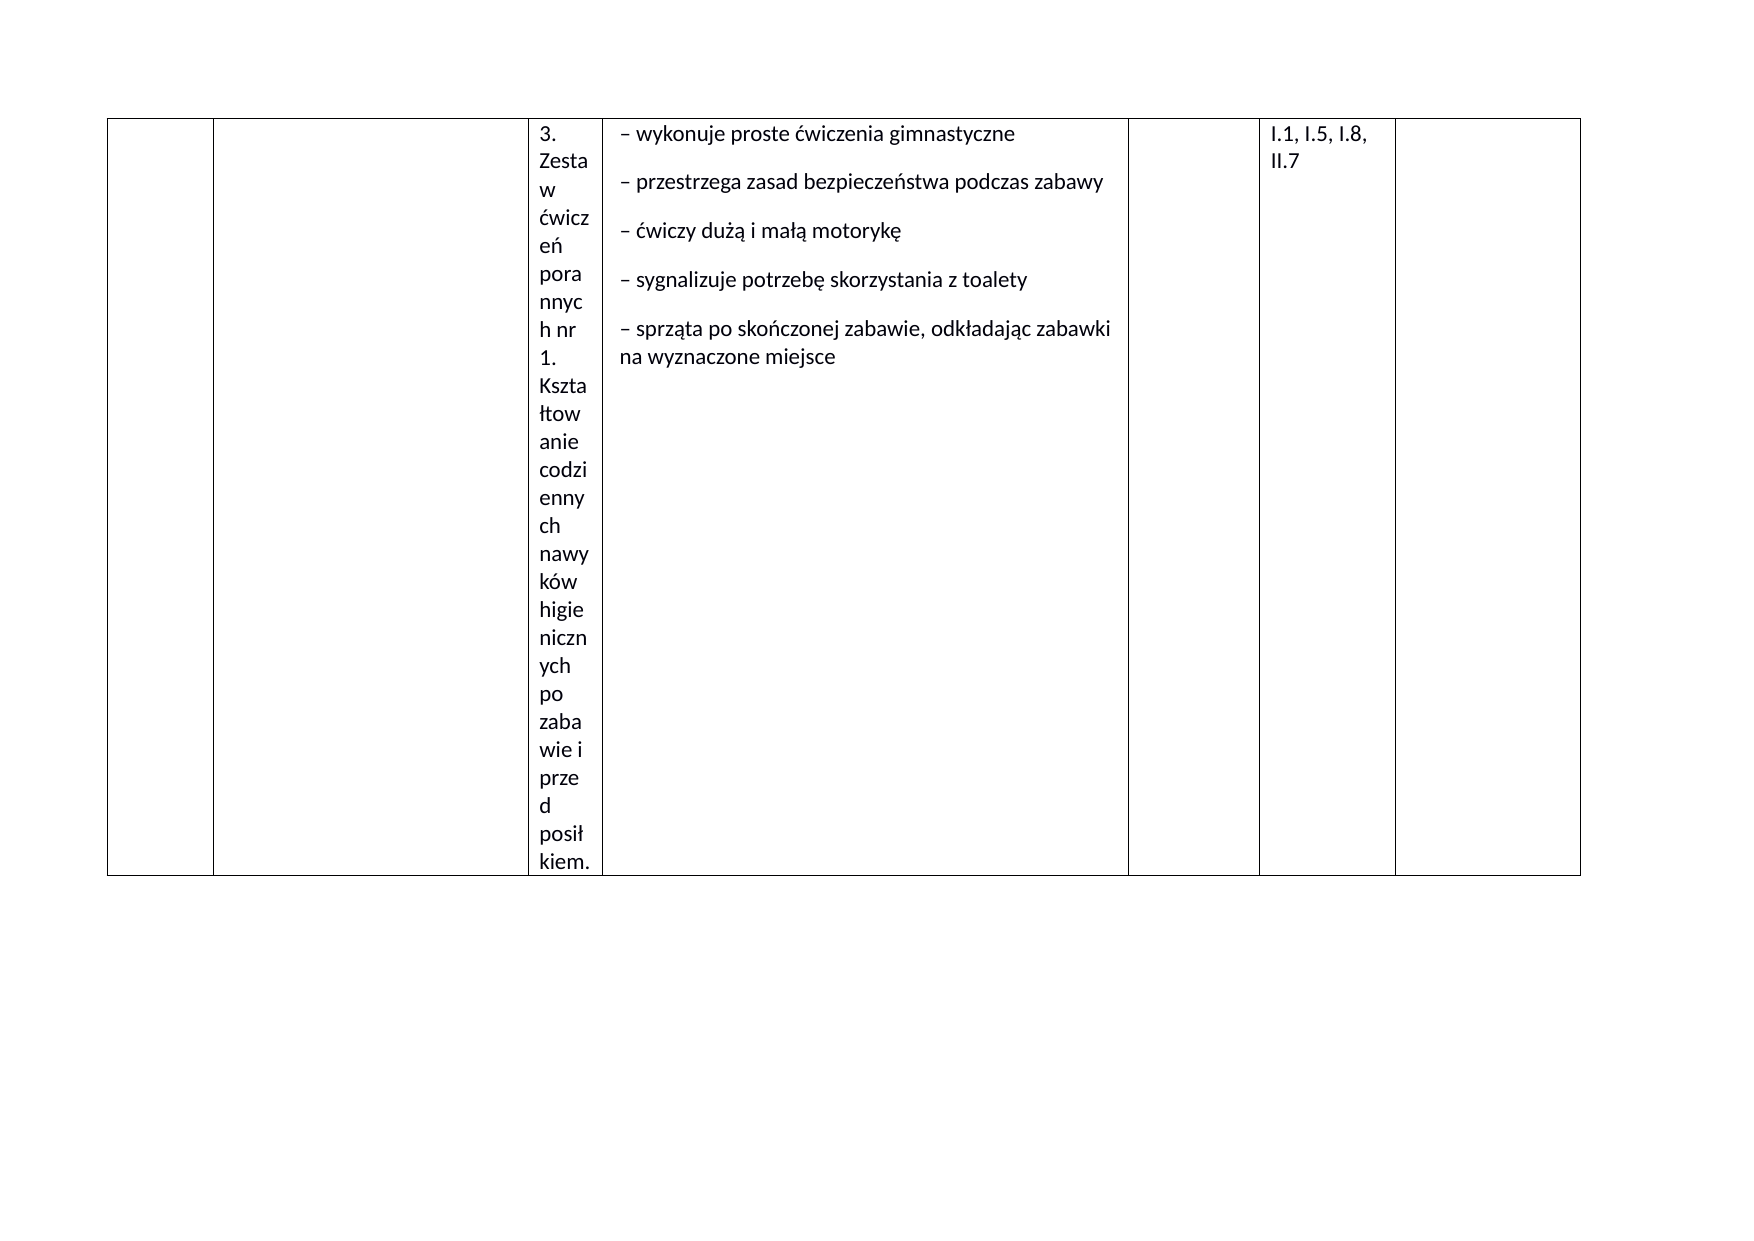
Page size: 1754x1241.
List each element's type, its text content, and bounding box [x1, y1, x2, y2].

table_cell [1129, 119, 1259, 875]
table_cell I.1, I.5, I.8, II.7 [1260, 119, 1395, 875]
table_cell – wykonuje proste ćwiczenia gimnastyczne – przestrzega zasad bezpieczeństwa podczas zabawy – ćwiczy dużą i małą motorykę – sygnalizuje potrzebę skorzystania z toalety – sprząta po skończonej zabawie, odkładając zabawki na wyznaczone miejsce [603, 119, 1128, 875]
table_cell [108, 119, 213, 875]
table_cell 3. Zestaw ćwiczeń porannych nr 1. Kształtowanie codziennych nawyków higienicznych po zabawie i przed posiłkiem. [529, 119, 602, 875]
table_cell [1396, 119, 1580, 875]
table_cell [214, 119, 528, 875]
